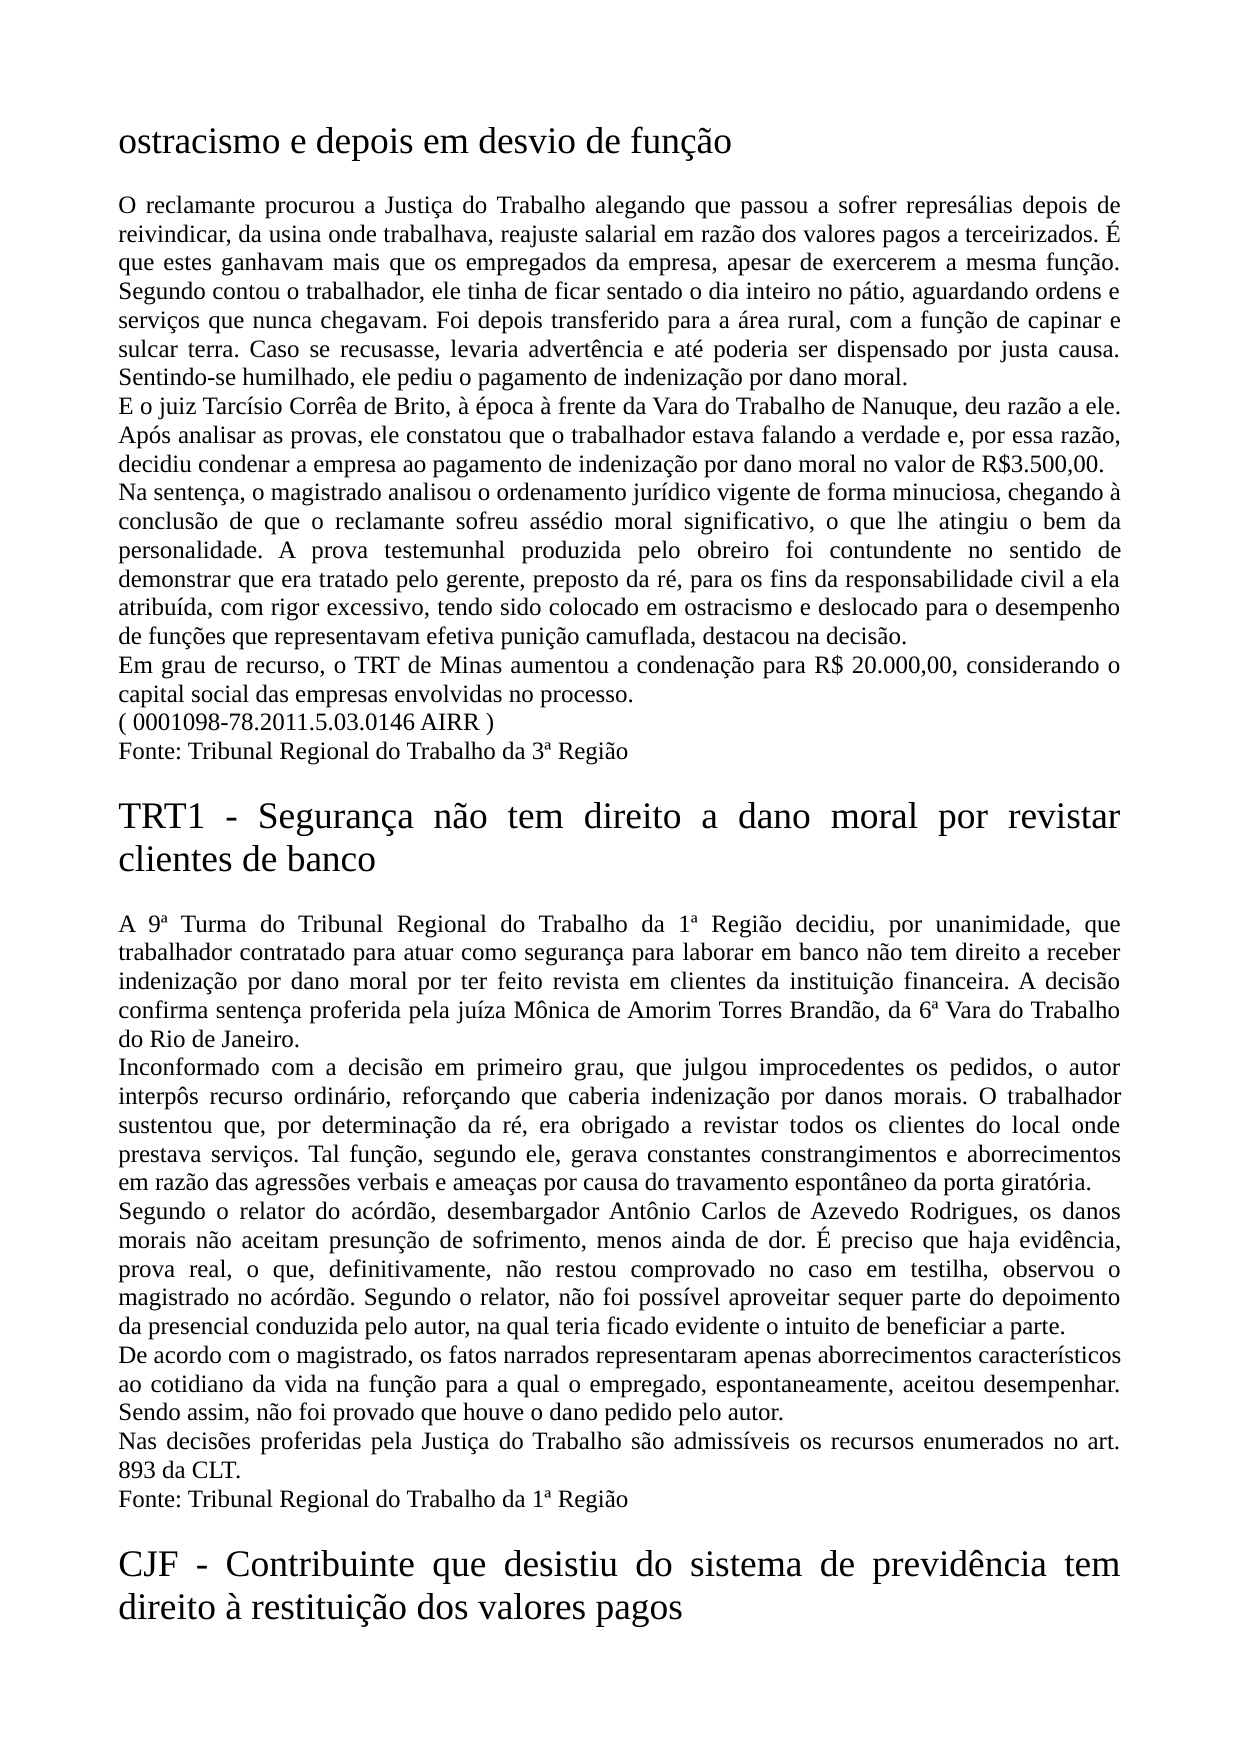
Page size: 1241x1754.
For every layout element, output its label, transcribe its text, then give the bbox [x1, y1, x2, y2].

text Em grau de recurso, o TRT de Minas aumentou a condenação para R$ 20.000,00, considerando o capital social das empresas envolvidas no processo. [118, 650, 1122, 707]
text De acordo com o magistrado, os fatos narrados representaram apenas aborrecimentos característicos ao cotidiano da vida na função para a qual o empregado, espontaneamente, aceitou desempenhar. Sendo assim, não foi provado que houve o dano pedido pelo autor. [118, 1340, 1122, 1426]
text CJF - Contribuinte que desistiu do sistema de previdência tem direito à restituição dos valores pagos [118, 1541, 1122, 1627]
text Inconformado com a decisão em primeiro grau, que julgou improcedentes os pedidos, o autor interpôs recurso ordinário, reforçando que caberia indenização por danos morais. O trabalhador sustentou que, por determinação da ré, era obrigado a revistar todos os clientes do local onde prestava serviços. Tal função, segundo ele, gerava constantes constrangimentos e aborrecimentos em razão das agressões verbais e ameaças por causa do travamento espontâneo da porta giratória. [118, 1052, 1122, 1196]
text TRT1 - Segurança não tem direito a dano moral por revistar clientes de banco [118, 794, 1122, 880]
text Segundo o relator do acórdão, desembargador Antônio Carlos de Azevedo Rodrigues, os danos morais não aceitam presunção de sofrimento, menos ainda de dor. É preciso que haja evidência, prova real, o que, definitivamente, não restou comprovado no caso em testilha, observou o magistrado no acórdão. Segundo o relator, não foi possível aproveitar sequer parte do depoimento da presencial conduzida pelo autor, na qual teria ficado evidente o intuito de beneficiar a parte. [118, 1196, 1122, 1340]
text Na sentença, o magistrado analisou o ordenamento jurídico vigente de forma minuciosa, chegando à conclusão de que o reclamante sofreu assédio moral significativo, o que lhe atingiu o bem da personalidade. A prova testemunhal produzida pelo obreiro foi contundente no sentido de demonstrar que era tratado pelo gerente, preposto da ré, para os fins da responsabilidade civil a ela atribuída, com rigor excessivo, tendo sido colocado em ostracismo e deslocado para o desempenho de funções que representavam efetiva punição camuflada, destacou na decisão. [118, 477, 1122, 650]
text ostracismo e depois em desvio de função [118, 118, 1122, 161]
text Fonte: Tribunal Regional do Trabalho da 1ª Região [118, 1484, 1122, 1512]
text E o juiz Tarcísio Corrêa de Brito, à época à frente da Vara do Trabalho de Nanuque, deu razão a ele. Após analisar as provas, ele constatou que o trabalhador estava falando a verdade e, por essa razão, decidiu condenar a empresa ao pagamento de indenização por dano moral no valor de R$3.500,00. [118, 391, 1122, 477]
text Fonte: Tribunal Regional do Trabalho da 3ª Região [118, 736, 1122, 765]
text Nas decisões proferidas pela Justiça do Trabalho são admissíveis os recursos enumerados no art. 893 da CLT. [118, 1426, 1122, 1484]
text ( 0001098-78.2011.5.03.0146 AIRR ) [118, 707, 1122, 736]
text O reclamante procurou a Justiça do Trabalho alegando que passou a sofrer represálias depois de reivindicar, da usina onde trabalhava, reajuste salarial em razão dos valores pagos a terceirizados. É que estes ganhavam mais que os empregados da empresa, apesar de exercerem a mesma função. Segundo contou o trabalhador, ele tinha de ficar sentado o dia inteiro no pátio, aguardando ordens e serviços que nunca chegavam. Foi depois transferido para a área rural, com a função de capinar e sulcar terra. Caso se recusasse, levaria advertência e até poderia ser dispensado por justa causa. Sentindo-se humilhado, ele pediu o pagamento de indenização por dano moral. [118, 190, 1122, 391]
text A 9ª Turma do Tribunal Regional do Trabalho da 1ª Região decidiu, por unanimidade, que trabalhador contratado para atuar como segurança para laborar em banco não tem direito a receber indenização por dano moral por ter feito revista em clientes da instituição financeira. A decisão confirma sentença proferida pela juíza Mônica de Amorim Torres Brandão, da 6ª Vara do Trabalho do Rio de Janeiro. [118, 909, 1122, 1052]
